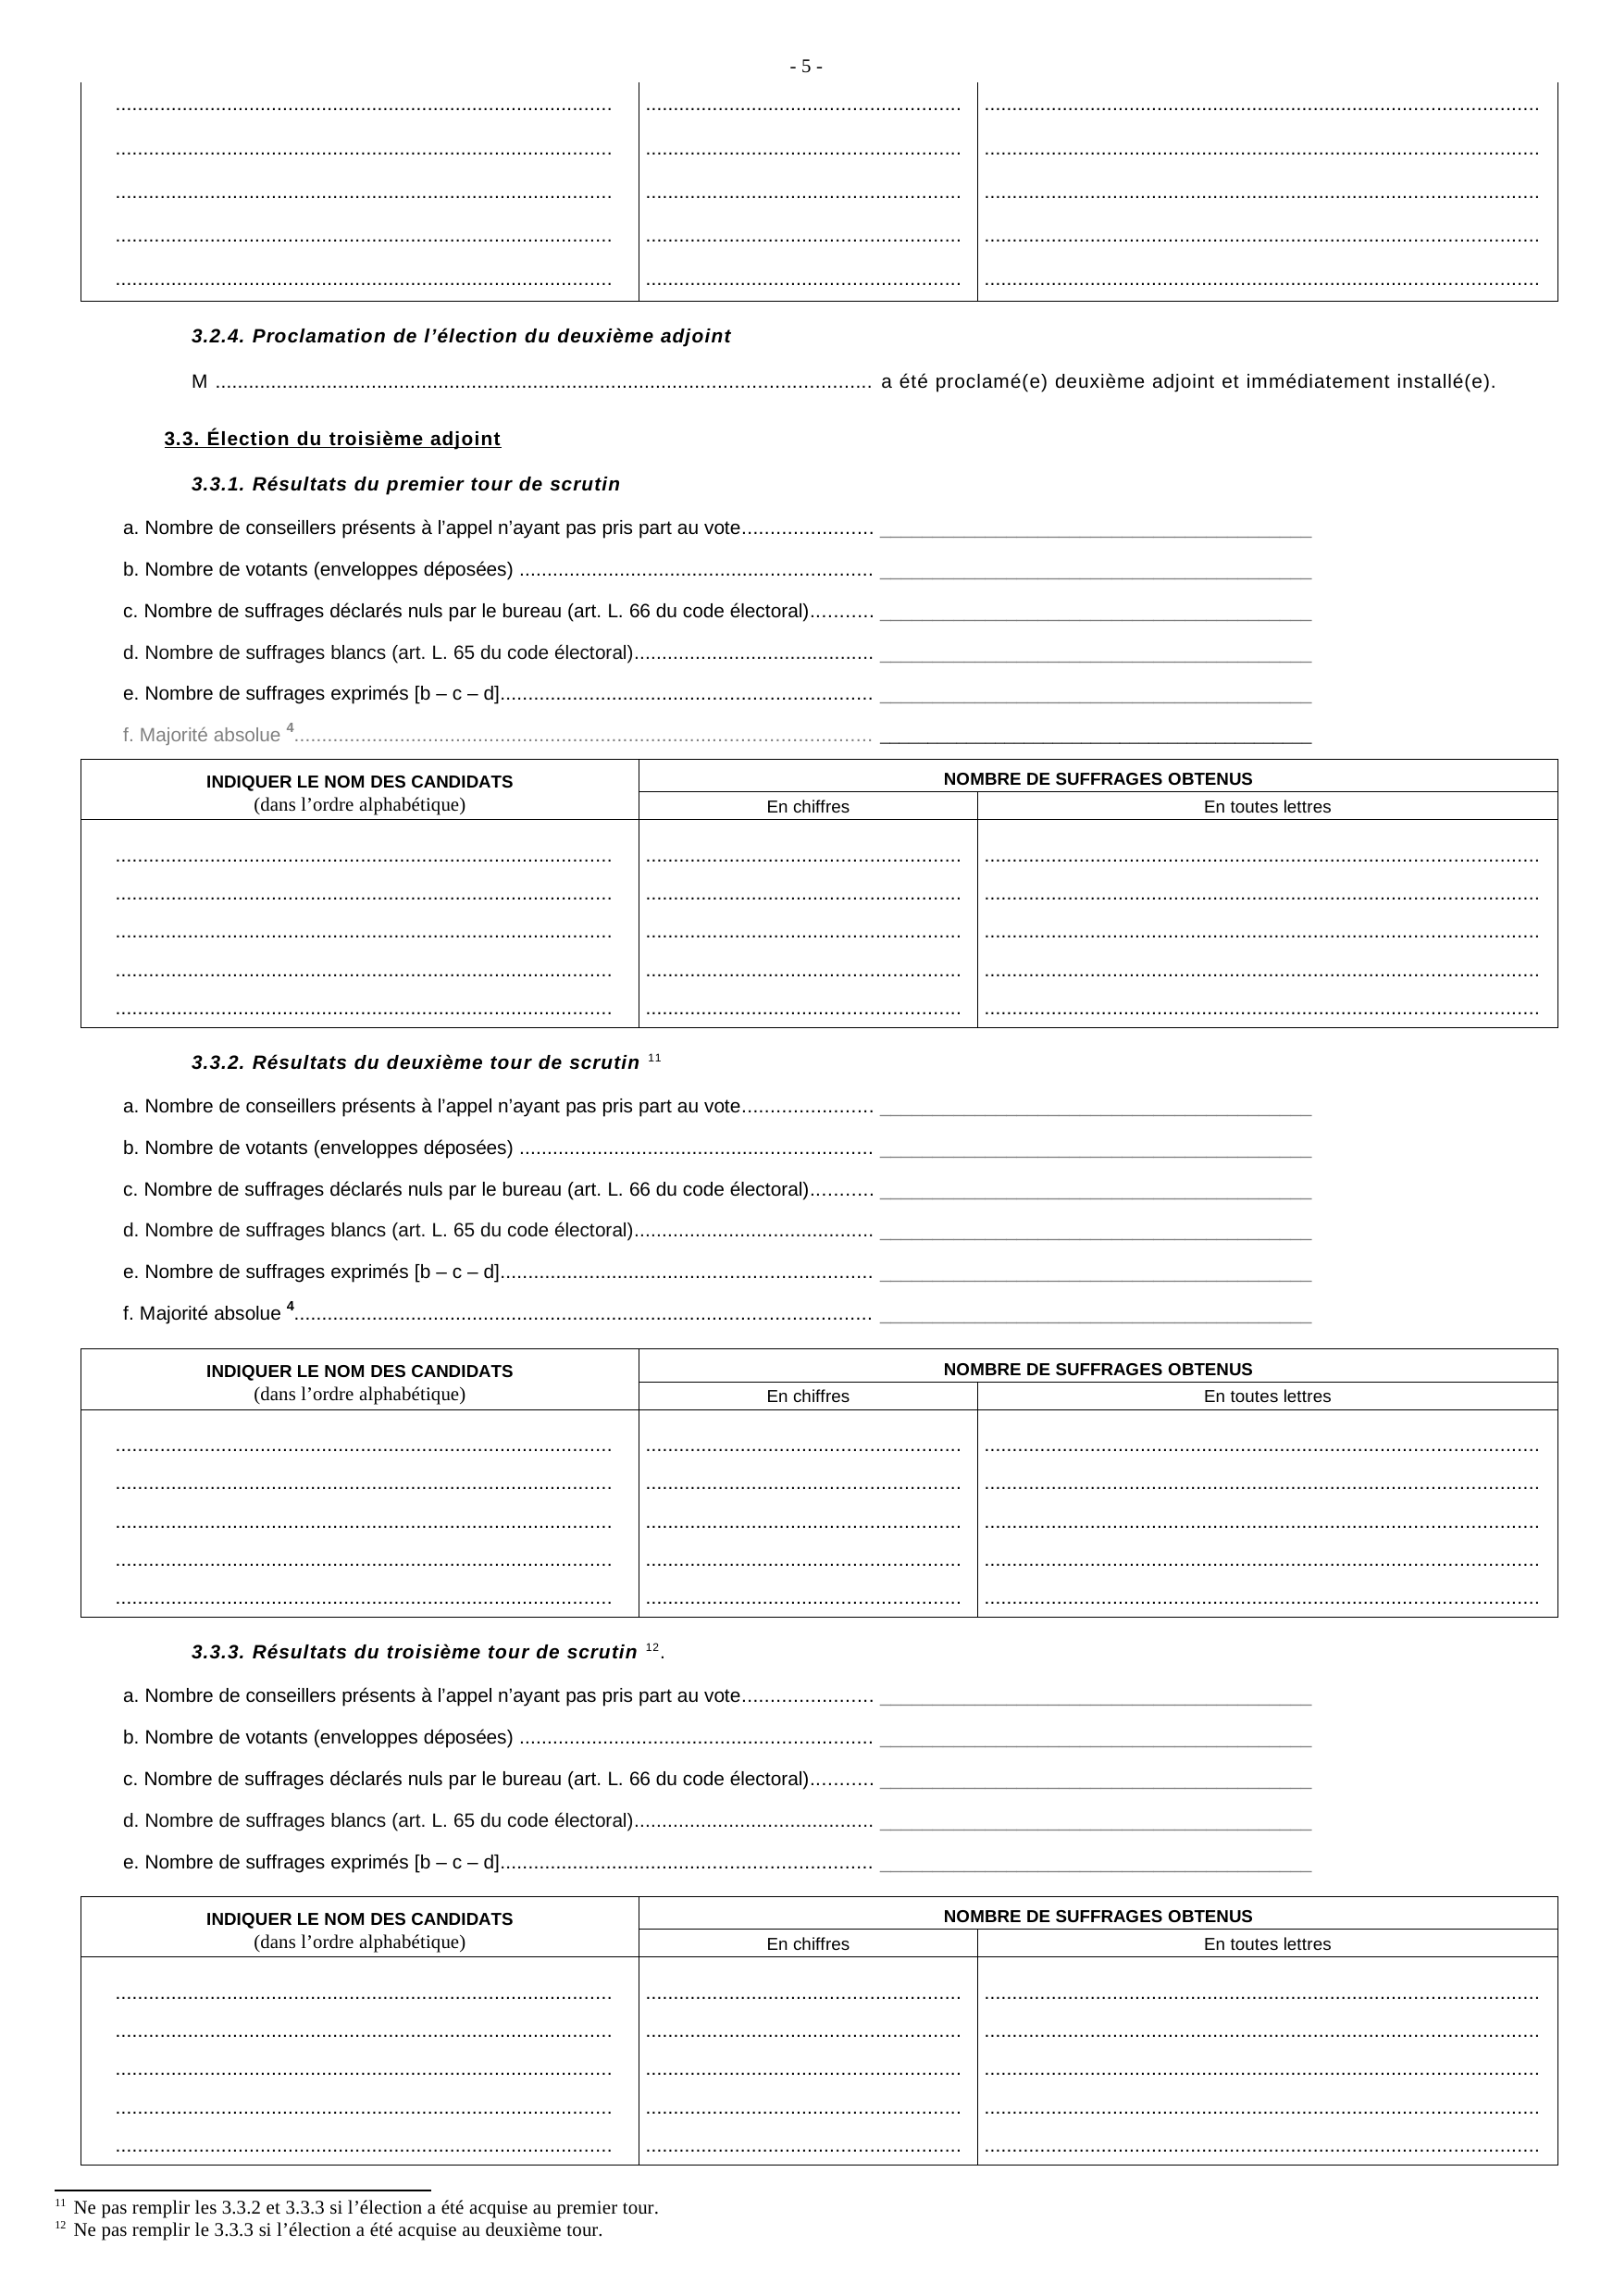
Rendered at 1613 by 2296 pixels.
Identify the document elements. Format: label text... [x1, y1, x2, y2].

table_cell [978, 126, 1557, 169]
table_cell [81, 1464, 639, 1502]
table_header INDIQUER LE NOM DES CANDIDATS (dans l’ordre alphabétique) [81, 760, 639, 819]
table_cell [978, 2050, 1557, 2088]
table_cell En toutes lettres [978, 792, 1557, 819]
table_cell [639, 2050, 977, 2088]
table_cell [639, 1957, 977, 1973]
text e. Nombre de suffrages exprimés [b – c – d] [123, 1260, 1531, 1283]
table_cell [639, 1973, 977, 2011]
table_cell [639, 126, 977, 169]
table_cell [81, 1540, 639, 1579]
text a. Nombre de conseillers présents à l’appel n’ayant pas pris part au vote [123, 516, 1531, 539]
table_cell [639, 169, 977, 214]
table_cell [978, 82, 1557, 126]
table_header INDIQUER LE NOM DES CANDIDATS (dans l’ordre alphabétique) [81, 1897, 639, 1956]
text b. Nombre de votants (enveloppes déposées) [123, 558, 1531, 580]
table_cell [639, 950, 977, 988]
text Ne pas remplir les 3.3.2 et 3.3.3 si l’élection a été acquise au premier tour. [55, 2196, 1557, 2218]
table_cell [81, 82, 639, 126]
text d. Nombre de suffrages blancs (art. L. 65 du code électoral) [123, 1219, 1531, 1241]
text a. Nombre de conseillers présents à l’appel n’ayant pas pris part au vote [123, 1095, 1531, 1117]
table_cell [639, 1410, 977, 1425]
table_cell [978, 2127, 1557, 2165]
text f. Majorité absolue 4 [123, 1298, 1531, 1325]
table_cell [639, 82, 977, 126]
table_header INDIQUER LE NOM DES CANDIDATS (dans l’ordre alphabétique) [81, 1349, 639, 1409]
table_cell [81, 169, 639, 214]
table_cell [81, 2127, 639, 2165]
text c. Nombre de suffrages déclarés nuls par le bureau (art. L. 66 du code électoral) [123, 1177, 1531, 1200]
table_header NOMBRE DE SUFFRAGES OBTENUS [639, 1349, 1557, 1381]
table_cell [81, 912, 639, 950]
table_cell [81, 836, 639, 874]
table_cell [81, 1957, 639, 1973]
table_cell [81, 988, 639, 1027]
table_cell [81, 1425, 639, 1464]
text d. Nombre de suffrages blancs (art. L. 65 du code électoral) [123, 1809, 1531, 1831]
table_cell [81, 214, 639, 257]
text f. Majorité absolue 4 [123, 720, 1531, 747]
table_cell [639, 912, 977, 950]
table_cell [81, 1410, 639, 1425]
table_cell [639, 2011, 977, 2050]
table_cell [81, 874, 639, 912]
text M a été proclamé(e) deuxième adjoint et immédiatement installé(e). [123, 370, 1531, 392]
text c. Nombre de suffrages déclarés nuls par le bureau (art. L. 66 du code électoral) [123, 1768, 1531, 1790]
table_cell [639, 820, 977, 836]
table_cell En toutes lettres [978, 1383, 1557, 1409]
table_cell [978, 836, 1557, 874]
subtitle 3.3. Élection du troisième adjoint [164, 428, 1531, 450]
text a. Nombre de conseillers présents à l’appel n’ayant pas pris part au vote [123, 1684, 1531, 1706]
table_cell [978, 257, 1557, 301]
table_cell [81, 1502, 639, 1540]
subtitle 3.2.4. Proclamation de l’élection du deuxième adjoint [192, 325, 1531, 347]
table_cell [81, 2088, 639, 2126]
text c. Nombre de suffrages déclarés nuls par le bureau (art. L. 66 du code électoral) [123, 600, 1531, 622]
table_cell En chiffres [639, 1383, 977, 1409]
table_cell [639, 1540, 977, 1579]
table_cell [978, 1579, 1557, 1617]
table_cell [978, 169, 1557, 214]
table_cell [639, 874, 977, 912]
table_cell [81, 1579, 639, 1617]
table_cell [978, 214, 1557, 257]
table_cell [978, 950, 1557, 988]
table_cell [639, 1579, 977, 1617]
table_cell [978, 874, 1557, 912]
text e. Nombre de suffrages exprimés [b – c – d] [123, 682, 1531, 704]
table_cell [639, 2127, 977, 2165]
table_cell [978, 1957, 1557, 1973]
table_cell [978, 912, 1557, 950]
table_cell [639, 257, 977, 301]
table_cell [978, 820, 1557, 836]
table_cell [978, 2088, 1557, 2126]
table_cell [639, 214, 977, 257]
table_cell [639, 836, 977, 874]
table_header NOMBRE DE SUFFRAGES OBTENUS [639, 760, 1557, 791]
table_cell [639, 1425, 977, 1464]
table_cell [978, 1502, 1557, 1540]
table_cell [978, 1464, 1557, 1502]
text e. Nombre de suffrages exprimés [b – c – d] [123, 1851, 1531, 1873]
table_cell [81, 126, 639, 169]
table_cell [639, 988, 977, 1027]
subtitle 3.3.3. Résultats du troisième tour de scrutin . [192, 1641, 1531, 1663]
table_cell En chiffres [639, 1930, 977, 1956]
table_cell [978, 2011, 1557, 2050]
table_header NOMBRE DE SUFFRAGES OBTENUS [639, 1897, 1557, 1929]
text Ne pas remplir le 3.3.3 si l’élection a été acquise au deuxième tour. [55, 2218, 1557, 2240]
table_cell [81, 257, 639, 301]
subtitle 3.3.1. Résultats du premier tour de scrutin [192, 473, 1531, 495]
subtitle 3.3.2. Résultats du deuxième tour de scrutin [192, 1051, 1531, 1074]
table_cell [639, 2088, 977, 2126]
table_cell En toutes lettres [978, 1930, 1557, 1956]
table_cell [81, 950, 639, 988]
table_cell [978, 1973, 1557, 2011]
table_cell [81, 2011, 639, 2050]
text d. Nombre de suffrages blancs (art. L. 65 du code électoral) [123, 640, 1531, 664]
table_cell [639, 1502, 977, 1540]
table_cell [978, 1540, 1557, 1579]
text b. Nombre de votants (enveloppes déposées) [123, 1726, 1531, 1748]
table_cell [639, 1464, 977, 1502]
table_cell [978, 988, 1557, 1027]
table_cell [81, 1973, 639, 2011]
table_cell [978, 1425, 1557, 1464]
table_cell [81, 2050, 639, 2088]
table_cell [81, 820, 639, 836]
table_cell [978, 1410, 1557, 1425]
text b. Nombre de votants (enveloppes déposées) [123, 1136, 1531, 1159]
table_cell En chiffres [639, 792, 977, 819]
